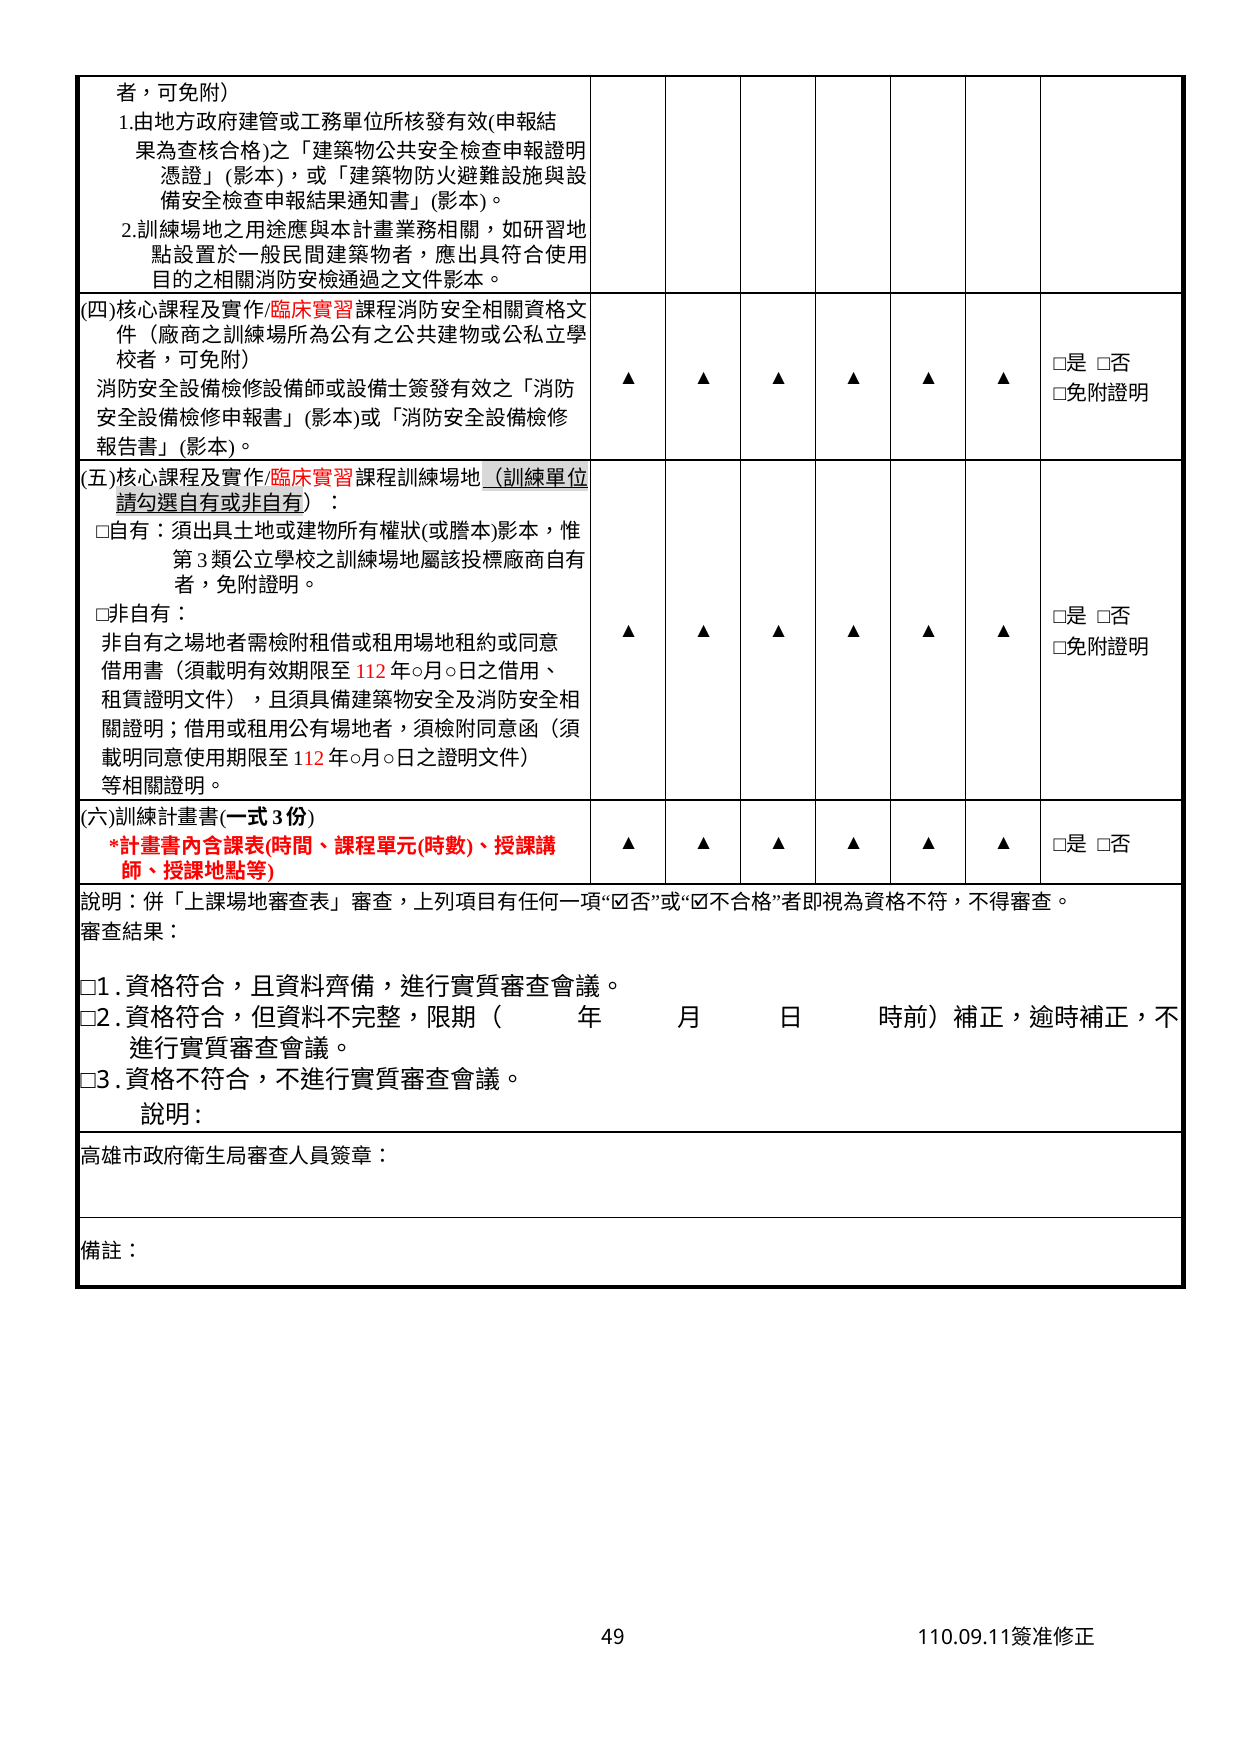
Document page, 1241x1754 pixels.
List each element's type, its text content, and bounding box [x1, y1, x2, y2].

table_cell ▲ [891, 801, 965, 883]
table_cell ▲ [966, 294, 1040, 459]
table_cell ▲ [816, 461, 890, 799]
table_cell [966, 77, 1040, 292]
table_cell ▲ [966, 461, 1040, 799]
table_cell [891, 77, 965, 292]
table_cell (五)核心課程及實作/臨床實習課程訓練場地（訓練單位請勾選自有或非自有）： □自有：須出具土地或建物所有權狀(或謄本)影本，惟 第3類公立學校之訓練場地屬該投標廠商自有者，免附證明。 □非自有： 非自有之場地者需檢附租借或租用場地租約或同意 借用書（須載明有效期限至112年○月○日之借用、 租賃證明文件），且須具備建築物安全及消防安全相 關證明；借用或租用公有場地者，須檢附同意函（須 載明同意使用期限至112年○月○日之證明文件） 等相關證明。 [80, 461, 590, 799]
table_cell ▲ [591, 294, 665, 459]
table_cell ▲ [666, 801, 740, 883]
table_cell 高雄市政府衛生局審查人員簽章： [80, 1133, 1181, 1217]
table_cell (六)訓練計畫書(一式3份) *計畫書內含課表(時間、課程單元(時數)、授課講師、授課地點等) [80, 801, 590, 883]
table_cell ▲ [591, 801, 665, 883]
table_cell ▲ [741, 801, 815, 883]
table_cell ▲ [741, 294, 815, 459]
table_cell □是 □否 □免附證明 [1041, 461, 1181, 799]
table_cell [591, 77, 665, 292]
table_cell 者，可免附） 1.由地方政府建管或工務單位所核發有效(申報結 果為查核合格)之「建築物公共安全檢查申報證明憑證」(影本)，或「建築物防火避難設施與設備安全檢查申報結果通知書」(影本)。 2.訓練場地之用途應與本計畫業務相關，如研習地點設置於一般民間建築物者，應出具符合使用目的之相關消防安檢通過之文件影本。 [80, 77, 590, 292]
table_cell ▲ [816, 294, 890, 459]
table_cell ▲ [591, 461, 665, 799]
table_cell (四)核心課程及實作/臨床實習課程消防安全相關資格文件（廠商之訓練場所為公有之公共建物或公私立學校者，可免附） 消防安全設備檢修設備師或設備士簽發有效之「消防 安全設備檢修申報書」(影本)或「消防安全設備檢修 報告書」(影本)。 [80, 294, 590, 459]
table_cell 說明：併「上課場地審查表」審查，上列項目有任何一項“否”或“不合格”者即視為資格不符，不得審查。 審查結果： □1.資格符合，且資料齊備，進行實質審查會議。 □2.資格符合，但資料不完整，限期（ 年 月 日 時前）補正，逾時補正，不進行實質審查會議。 □3.資格不符合，不進行實質審查會議。 說明: [80, 885, 1181, 1131]
table_cell ▲ [891, 461, 965, 799]
table_cell ▲ [666, 461, 740, 799]
table_cell [666, 77, 740, 292]
table_cell [741, 77, 815, 292]
table_cell ▲ [816, 801, 890, 883]
table_cell □是 □否 [1041, 801, 1181, 883]
table_cell ▲ [741, 461, 815, 799]
table_cell ▲ [891, 294, 965, 459]
table_cell 備註： [80, 1218, 1181, 1284]
table_cell □是 □否 □免附證明 [1041, 294, 1181, 459]
table_cell [1041, 77, 1181, 292]
table_cell [816, 77, 890, 292]
table_cell ▲ [966, 801, 1040, 883]
table_cell ▲ [666, 294, 740, 459]
